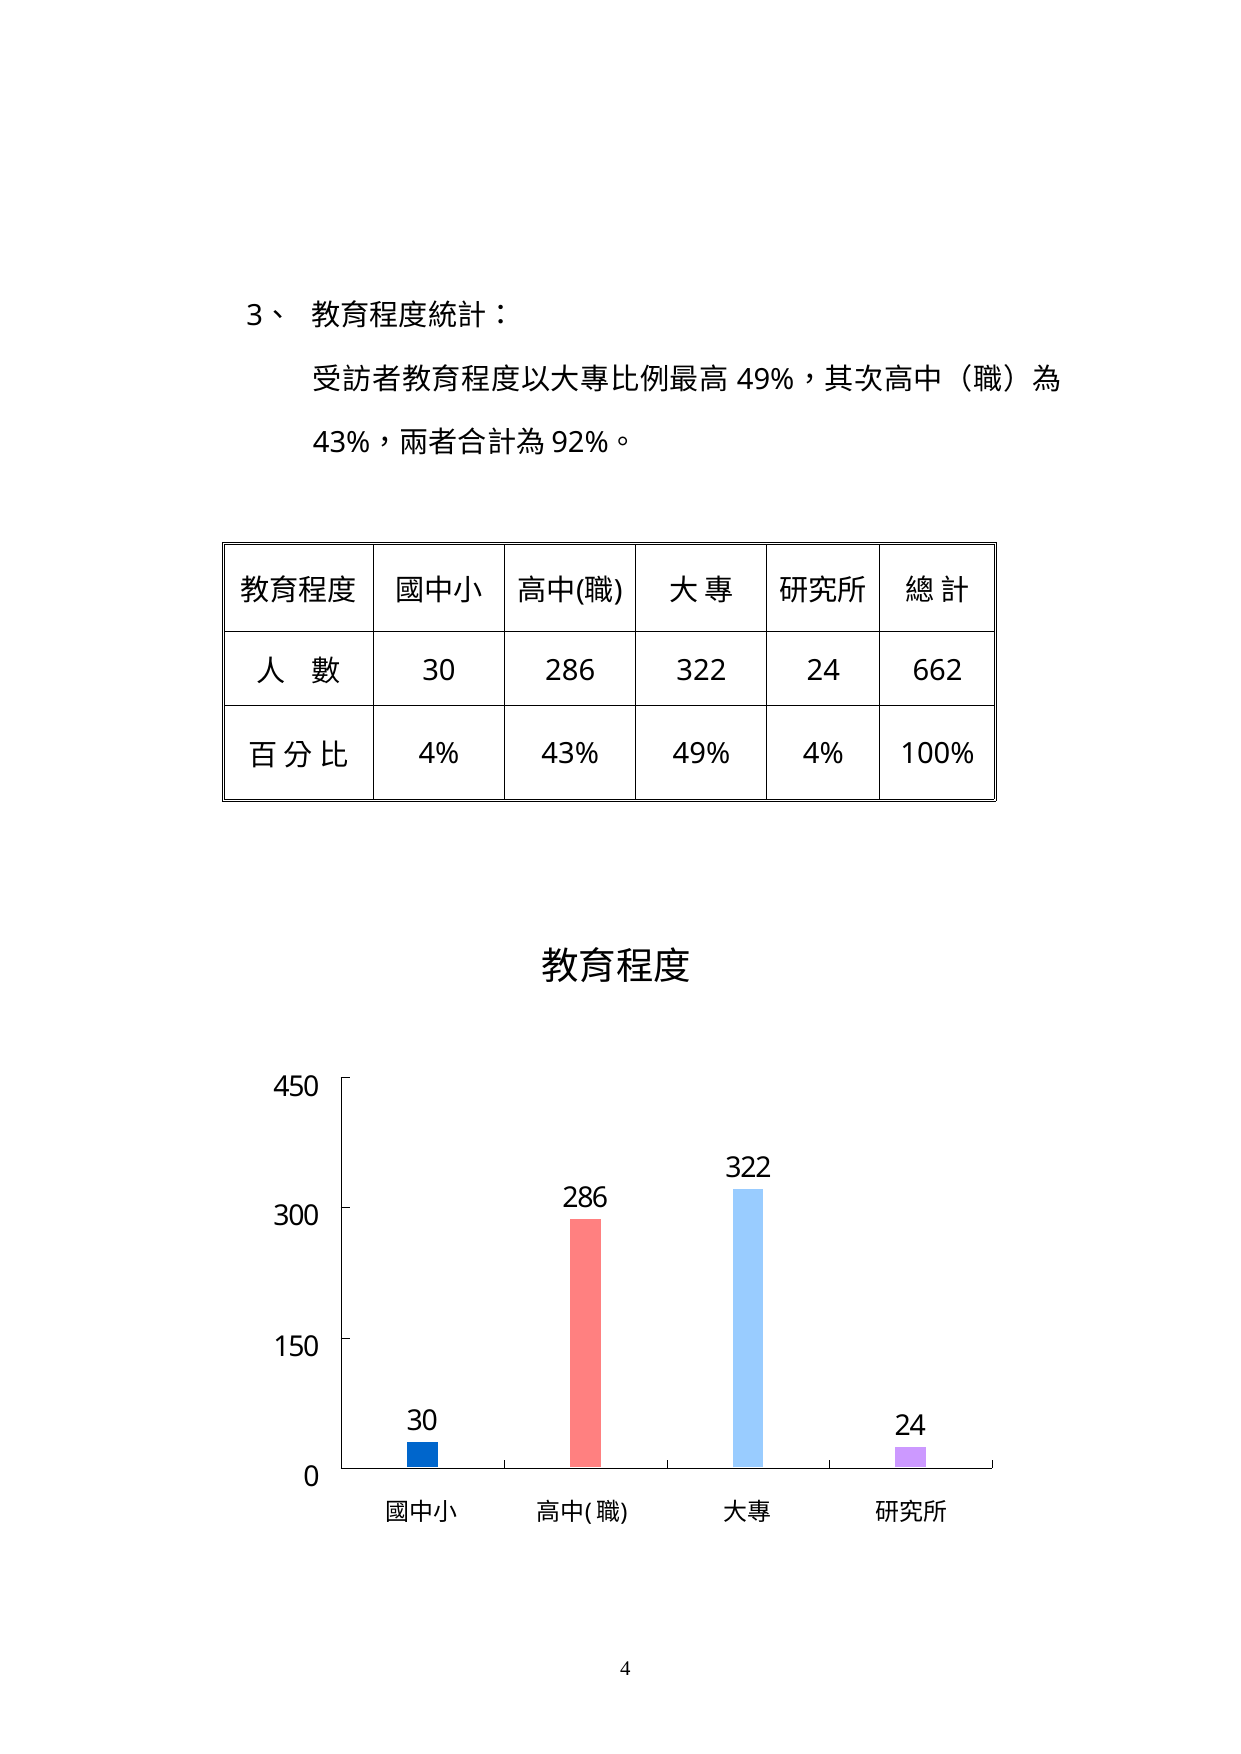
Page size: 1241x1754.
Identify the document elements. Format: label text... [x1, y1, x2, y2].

table_header 教育程度 [225, 545, 373, 631]
list 教育程度統計： [246, 292, 1063, 334]
text 受訪者教育程度以大專比例最高49%，其次高中（職）為43%，兩者合計為92%。 [313, 356, 1063, 461]
table_header 國中小 [374, 545, 504, 631]
table_cell 4% [767, 706, 879, 799]
table_cell 286 [505, 632, 635, 705]
table_cell 人 數 [225, 632, 373, 705]
table_header 大 專 [636, 545, 766, 631]
table_cell 100% [880, 706, 994, 799]
table_header 高中(職) [505, 545, 635, 631]
table_cell 662 [880, 632, 994, 705]
text 教育程度 [541, 936, 696, 991]
table_cell 百 分 比 [225, 706, 373, 799]
table_header 研究所 [767, 545, 879, 631]
table_cell 43% [505, 706, 635, 799]
table_cell 49% [636, 706, 766, 799]
table_cell 24 [767, 632, 879, 705]
table_cell 30 [374, 632, 504, 705]
table_cell 322 [636, 632, 766, 705]
table_cell 4% [374, 706, 504, 799]
table_header 總 計 [880, 545, 994, 631]
